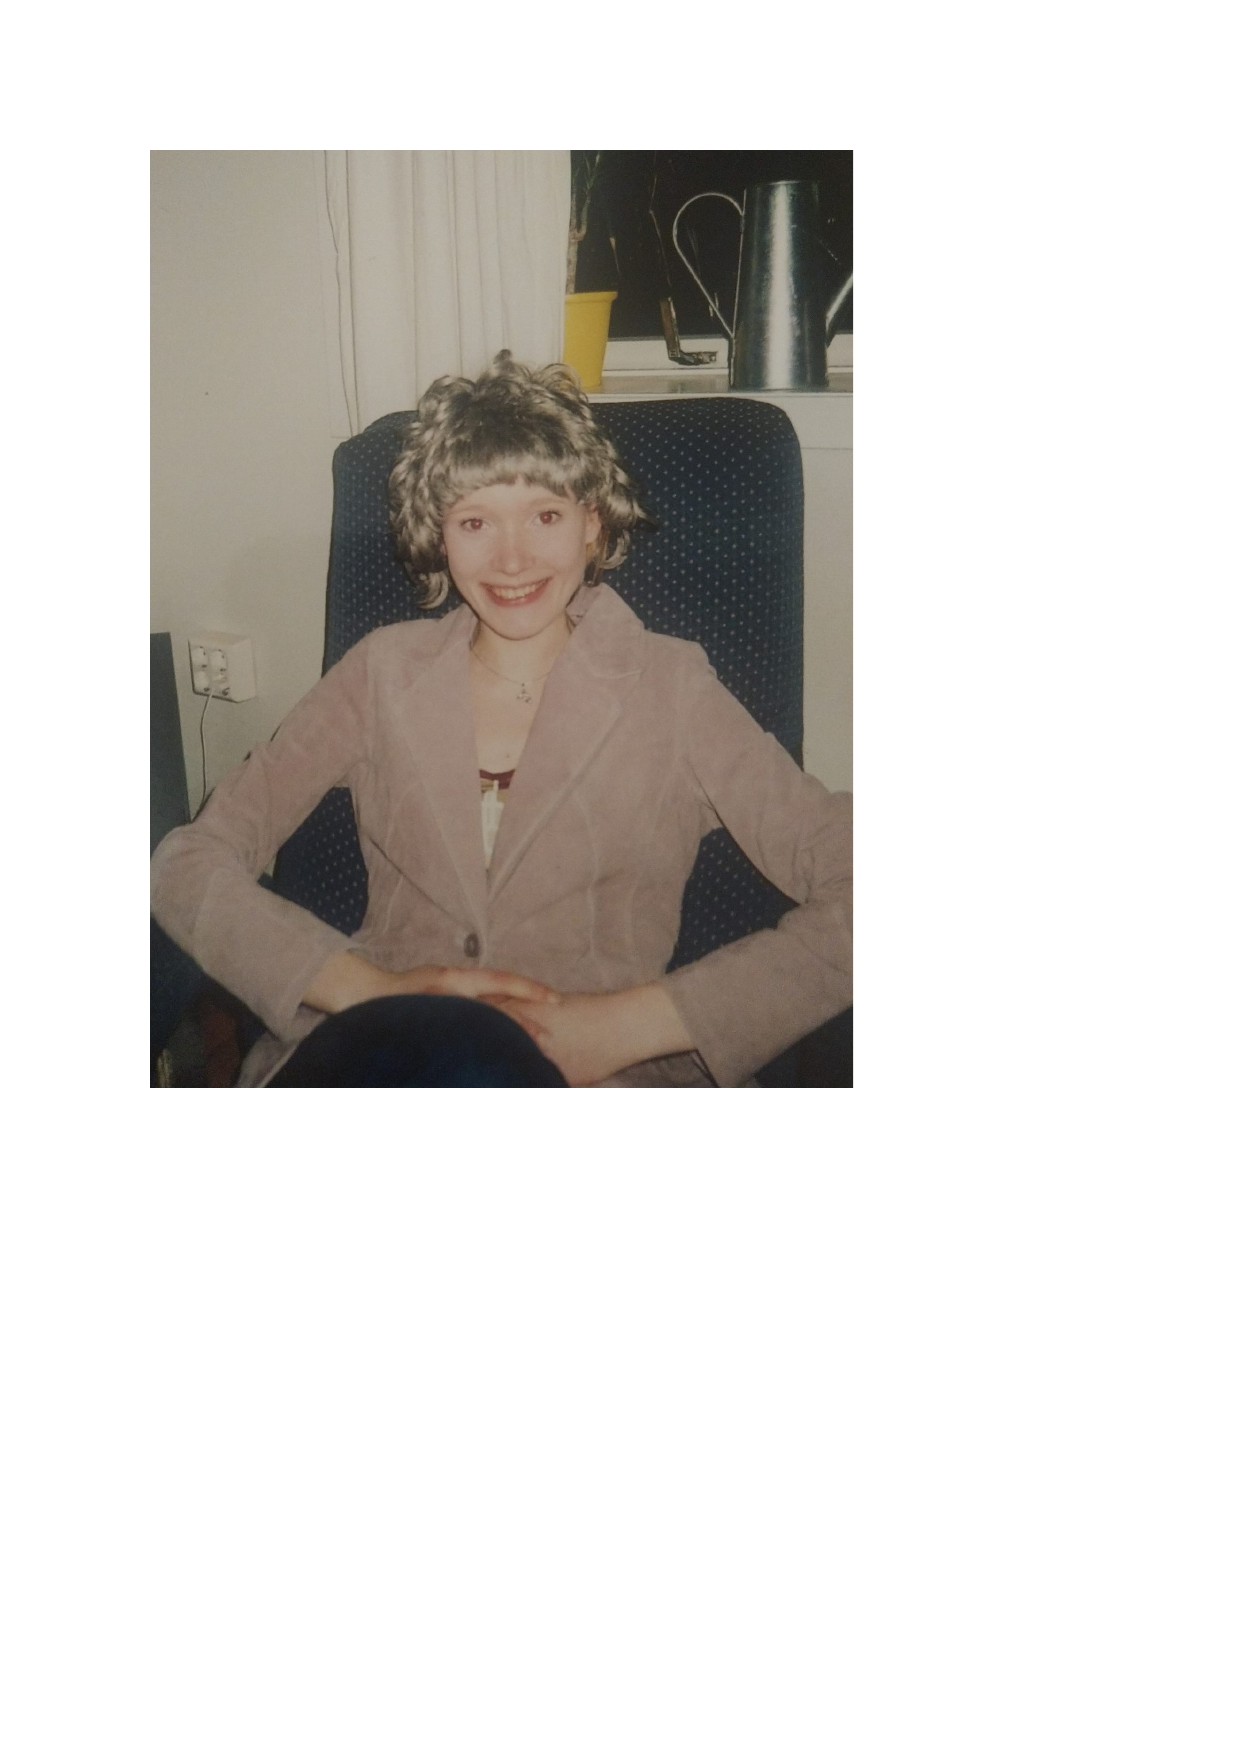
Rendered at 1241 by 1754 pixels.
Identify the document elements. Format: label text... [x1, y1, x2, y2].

text Автор книг перьверьт шизофреник из России [150, 1124, 1090, 1153]
text Как много денег вы заработали на продаже книг ? [150, 1157, 1090, 1186]
text Помягче заказчик книг [150, 1256, 1090, 1285]
text Нож на кухонном столе алкоголичка Петерьбурька гафрен али гафрен общается дырочкой актриса жаба [150, 1521, 1090, 1582]
text Жерьтьва гарьмония равьновесие билансс жратьва юбачка дырочка пиджачок [150, 1388, 1090, 1417]
picture [150, 150, 854, 1088]
